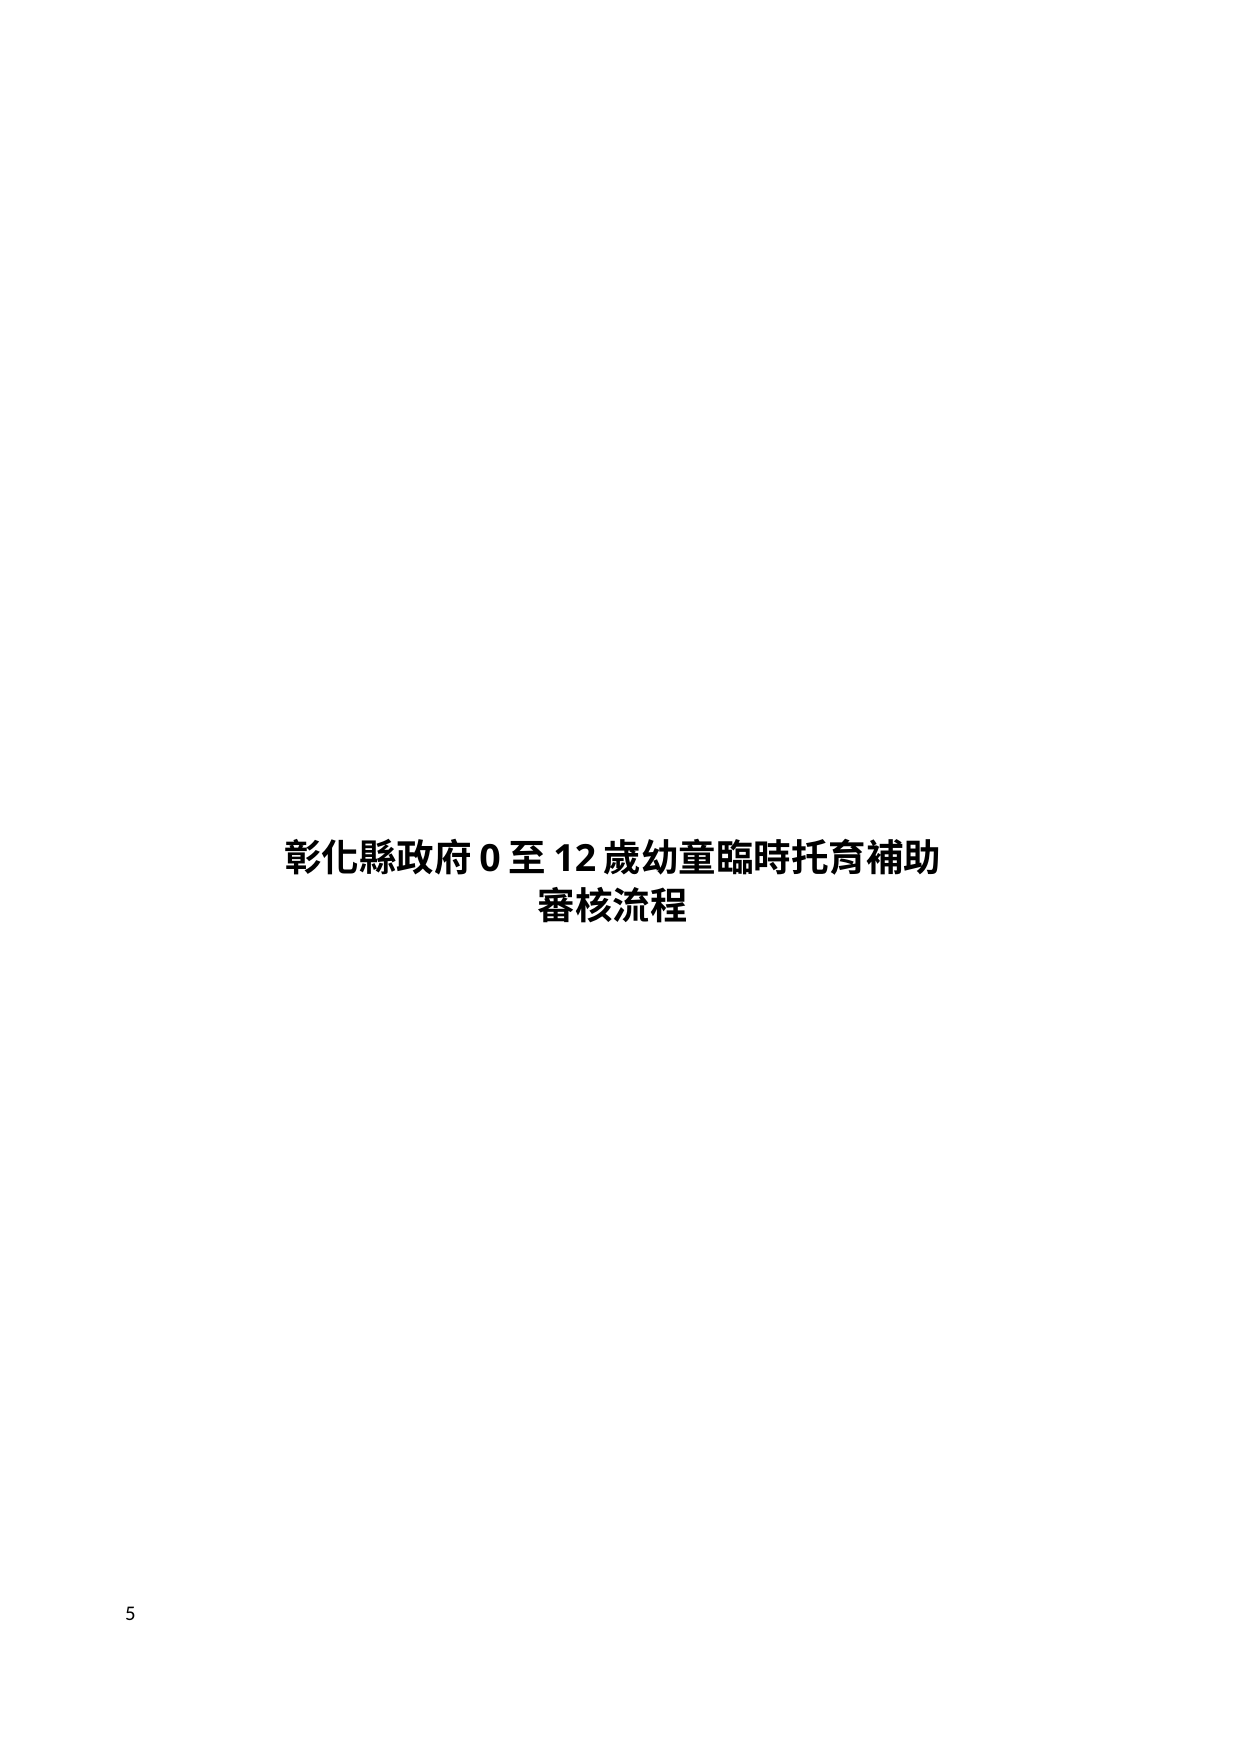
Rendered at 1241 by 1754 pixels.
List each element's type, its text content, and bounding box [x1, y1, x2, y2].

text 審核流程 [125, 891, 1100, 927]
text 彰化縣政府0至12歲幼童臨時托育補助 [125, 843, 1100, 879]
